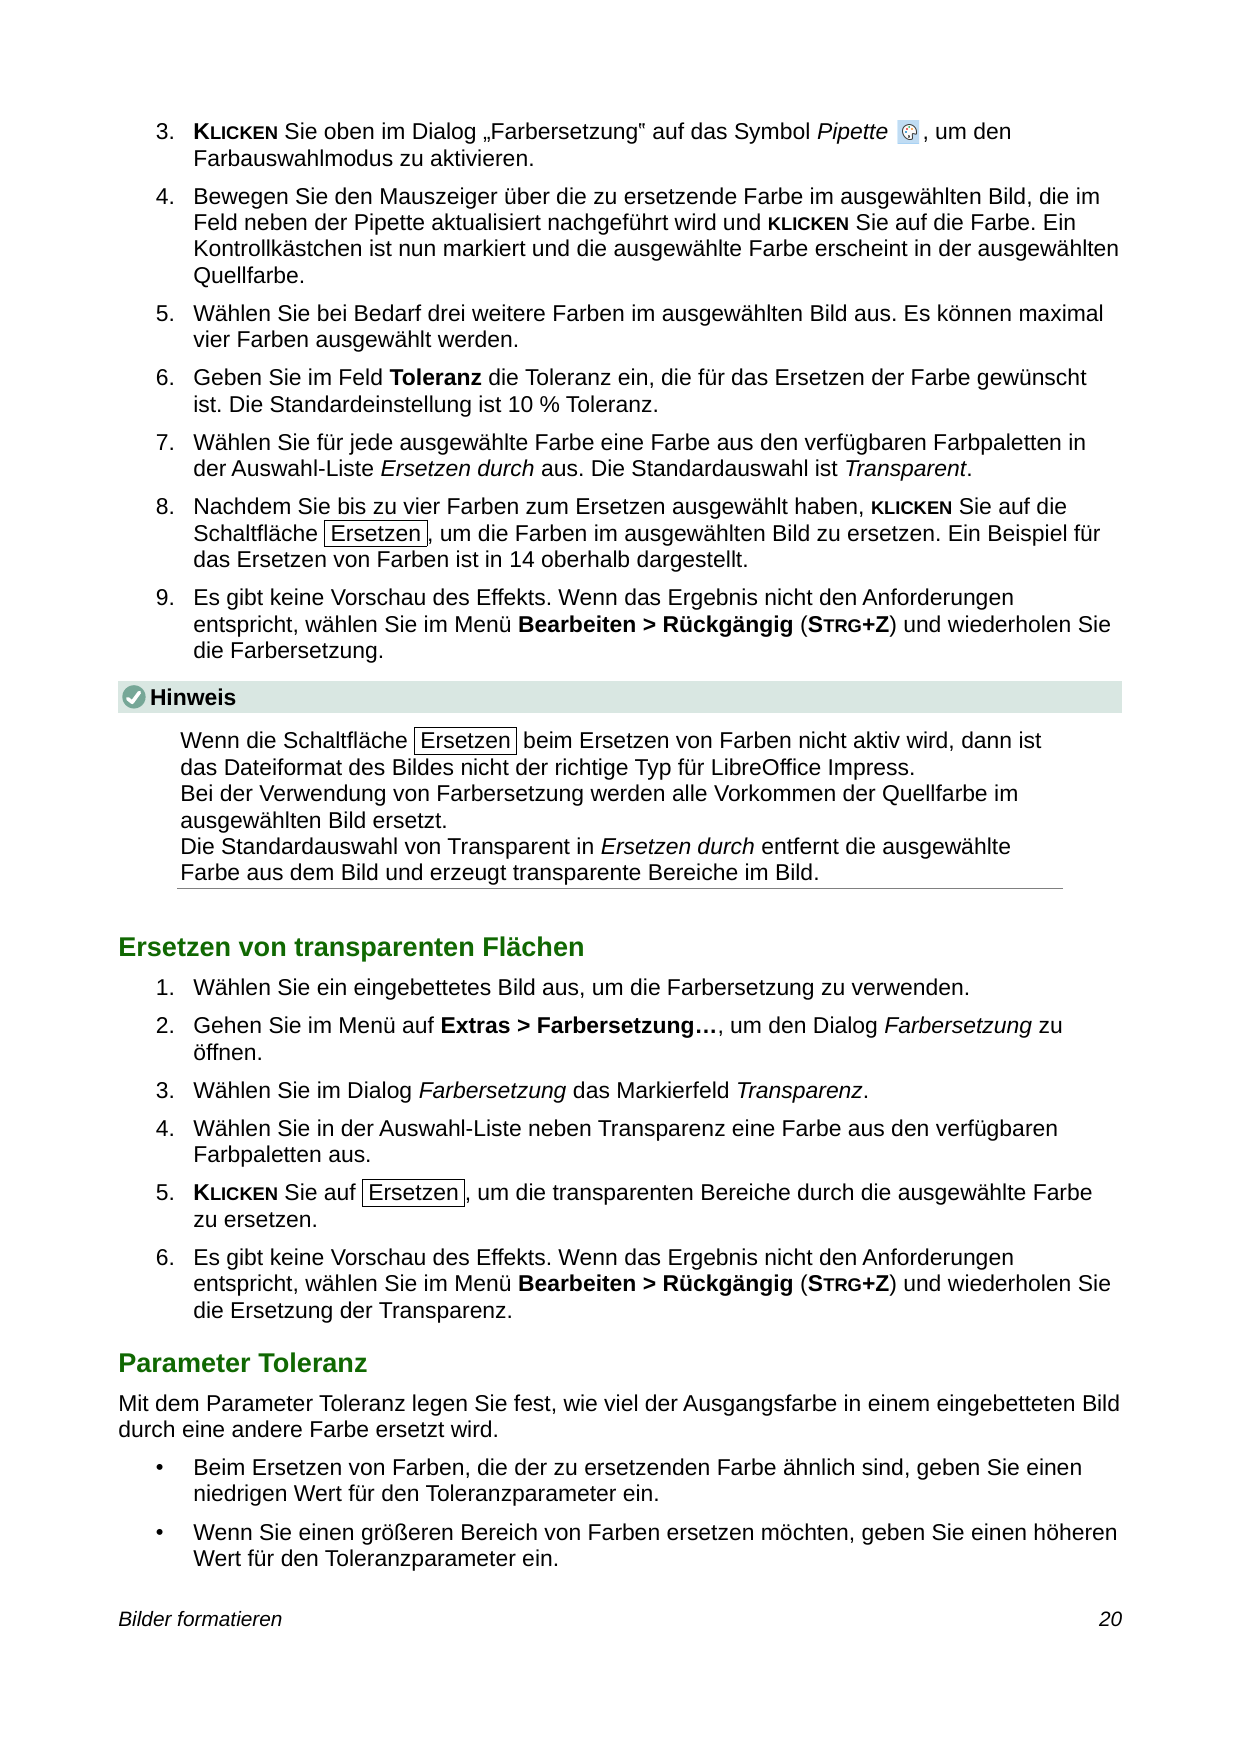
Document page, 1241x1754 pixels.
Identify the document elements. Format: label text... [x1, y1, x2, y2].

list Beim Ersetzen von Farben, die der zu ersetzenden Farbe ähnlich sind, geben Sie einen niedrigen Wert für den Toleranzparameter ein. [156, 1454, 1122, 1507]
list Es gibt keine Vorschau des Effekts. Wenn das Ergebnis nicht den Anforderungen entspricht, wählen Sie im Menü Bearbeiten > Rückgängig (Strg+Z) und wiederholen Sie die Ersetzung der Transparenz. [156, 1244, 1122, 1323]
text Mit dem Parameter Toleranz legen Sie fest, wie viel der Ausgangsfarbe in einem eingebetteten Bild durch eine andere Farbe ersetzt wird. [118, 1389, 1122, 1442]
list Bewegen Sie den Mauszeiger über die zu ersetzende Farbe im ausgewählten Bild, die im Feld neben der Pipette aktualisiert nachgeführt wird und klicken Sie auf die Farbe. Ein Kontrollkästchen ist nun markiert und die ausgewählte Farbe erscheint in der ausgewählten Quellfarbe. [156, 183, 1122, 288]
list Wählen Sie bei Bedarf drei weitere Farben im ausgewählten Bild aus. Es können maximal vier Farben ausgewählt werden. [156, 300, 1122, 352]
list Gehen Sie im Menü auf Extras > Farbersetzung…, um den Dialog Farbersetzung zu öffnen. [156, 1012, 1122, 1065]
list Klicken Sie auf Ersetzen, um die transparenten Bereiche durch die ausgewählte Farbe zu ersetzen. [156, 1179, 1122, 1232]
list Wählen Sie im Dialog Farbersetzung das Markierfeld Transparenz. [156, 1077, 1122, 1103]
list Wenn Sie einen größeren Bereich von Farben ersetzen möchten, geben Sie einen höheren Wert für den Toleranzparameter ein. [156, 1518, 1122, 1571]
list Wählen Sie für jede ausgewählte Farbe eine Farbe aus den verfügbaren Farbpaletten in der Auswahl-Liste Ersetzen durch aus. Die Standardauswahl ist Transparent. [156, 429, 1122, 481]
list Geben Sie im Feld Toleranz die Toleranz ein, die für das Ersetzen der Farbe gewünscht ist. Die Standardeinstellung ist 10 % Toleranz. [156, 364, 1122, 417]
list Nachdem Sie bis zu vier Farben zum Ersetzen ausgewählt haben, klicken Sie auf die Schaltfläche Ersetzen, um die Farben im ausgewählten Bild zu ersetzen. Ein Beispiel für das Ersetzen von Farben ist in Abbildung 14 oberhalb dargestellt. [156, 493, 1122, 572]
list Klicken Sie oben im Dialog „Farbersetzung‟ auf das Symbol Pipette , um den Farbauswahlmodus zu aktivieren. [156, 118, 1122, 171]
text Wenn die Schaltfläche Ersetzen beim Ersetzen von Farben nicht aktiv wird, dann ist das Dateiformat des Bildes nicht der richtige Typ für LibreOffice Impress. Bei der Verwendung von Farbersetzung werden alle Vorkommen der Quellfarbe im ausgewählten Bild ersetzt. Die Standardauswahl von Transparent in Ersetzen durch entfernt die ausgewählte Farbe aus dem Bild und erzeugt transparente Bereiche im Bild. [177, 724, 1063, 888]
subtitle Ersetzen von transparenten Flächen [118, 931, 1122, 962]
list Hinweis [118, 681, 1122, 713]
subtitle Parameter Toleranz [118, 1347, 1122, 1378]
list Es gibt keine Vorschau des Effekts. Wenn das Ergebnis nicht den Anforderungen entspricht, wählen Sie im Menü Bearbeiten > Rückgängig (Strg+Z) und wiederholen Sie die Farbersetzung. [156, 584, 1122, 663]
list Wählen Sie ein eingebettetes Bild aus, um die Farbersetzung zu verwenden. [156, 974, 1122, 1000]
list Wählen Sie in der Auswahl-Liste neben Transparenz eine Farbe aus den verfügbaren Farbpaletten aus. [156, 1115, 1122, 1167]
picture [897, 120, 920, 144]
